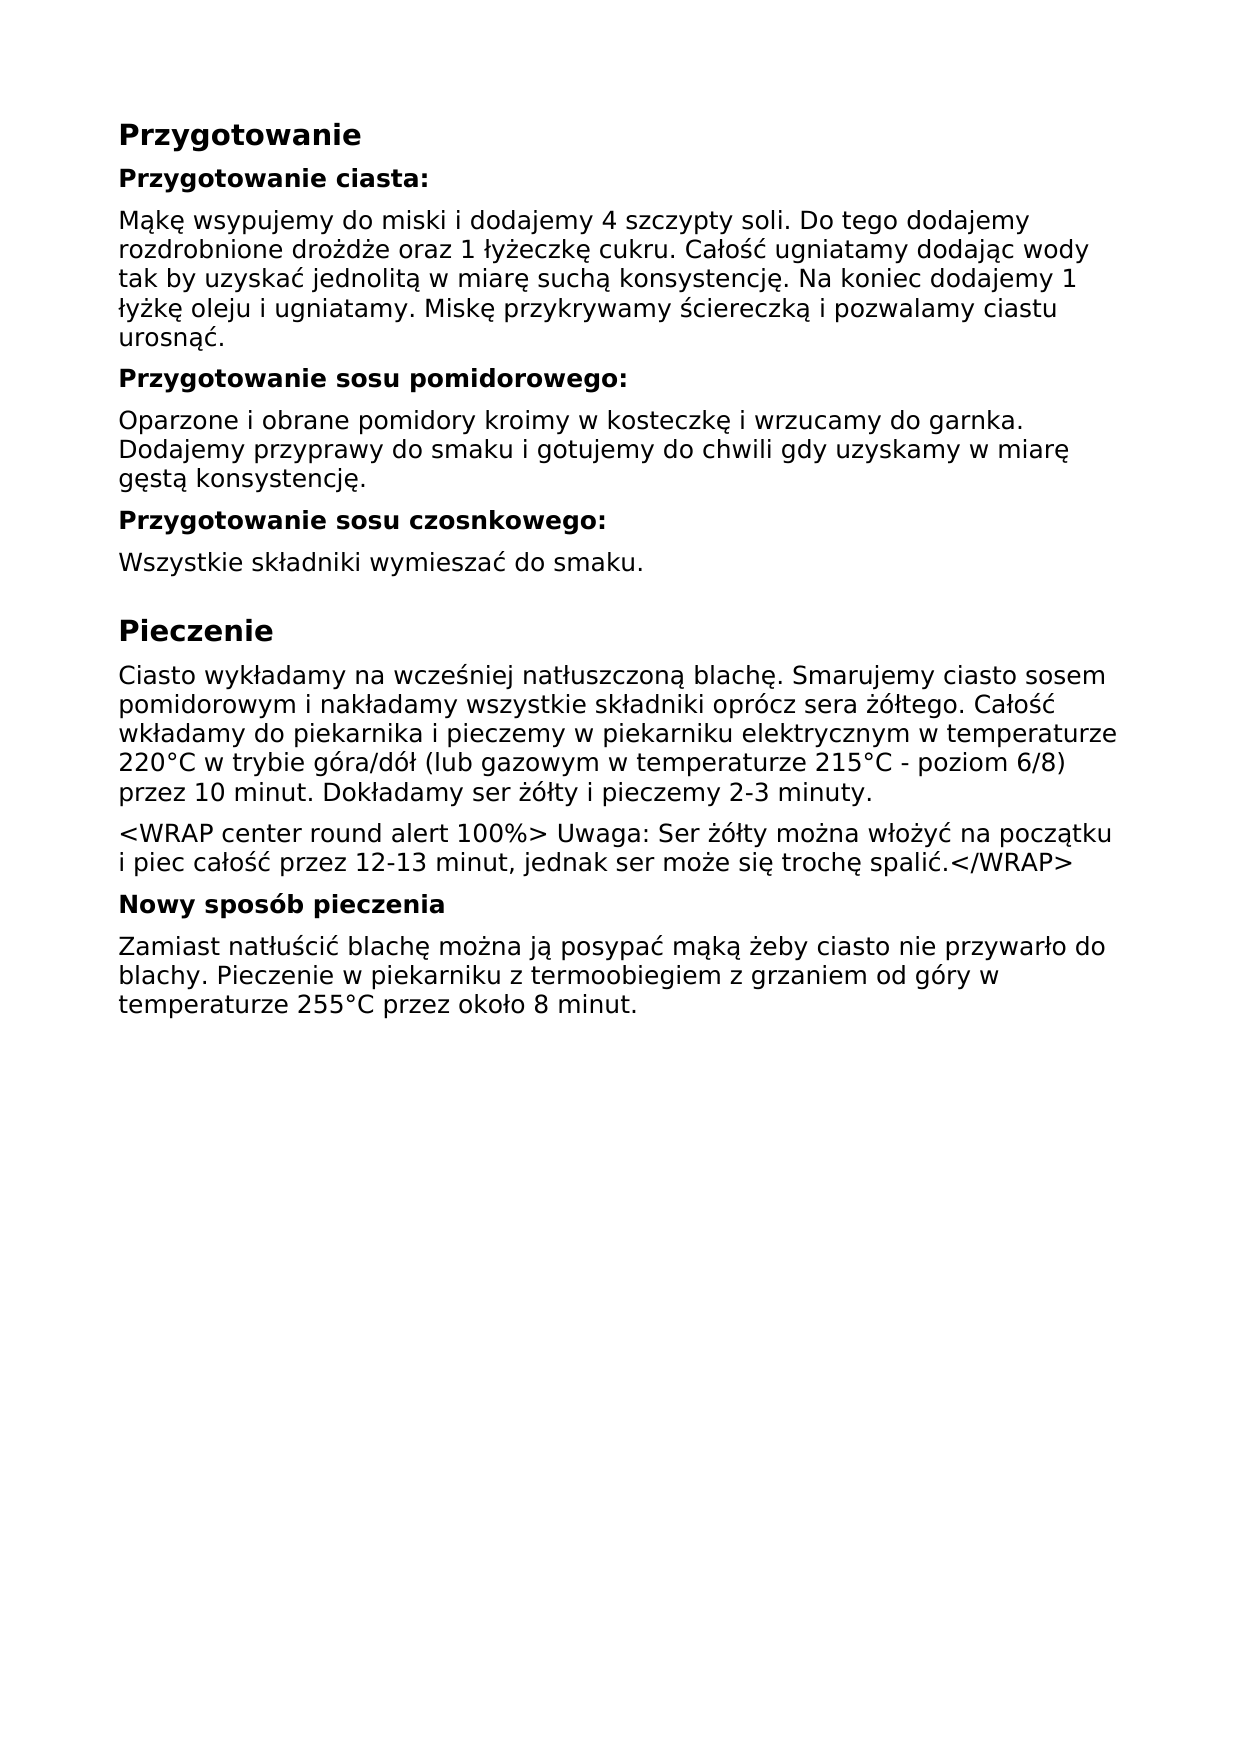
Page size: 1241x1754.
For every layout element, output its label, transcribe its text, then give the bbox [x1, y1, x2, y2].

text Przygotowanie sosu pomidorowego: [118, 364, 1122, 394]
text Ciasto wykładamy na wcześniej natłuszczoną blachę. Smarujemy ciasto sosem pomidorowym i nakładamy wszystkie składniki oprócz sera żółtego. Całość wkładamy do piekarnika i pieczemy w piekarniku elektrycznym w temperaturze 220°C w trybie góra/dół (lub gazowym w temperaturze 215°C - poziom 6/8) przez 10 minut. Dokładamy ser żółty i pieczemy 2-3 minuty. [118, 661, 1122, 807]
subtitle Przygotowanie [118, 118, 1122, 152]
subtitle Pieczenie [118, 614, 1122, 648]
text Mąkę wsypujemy do miski i dodajemy 4 szczypty soli. Do tego dodajemy rozdrobnione drożdże oraz 1 łyżeczkę cukru. Całość ugniatamy dodając wody tak by uzyskać jednolitą w miarę suchą konsystencję. Na koniec dodajemy 1 łyżkę oleju i ugniatamy. Miskę przykrywamy ściereczką i pozwalamy ciastu urosnąć. [118, 206, 1122, 352]
text Przygotowanie sosu czosnkowego: [118, 506, 1122, 535]
text Nowy sposób pieczenia [118, 890, 1122, 919]
text Przygotowanie ciasta: [118, 164, 1122, 194]
text <WRAP center round alert 100%> Uwaga: Ser żółty można włożyć na początku i piec całość przez 12-13 minut, jednak ser może się trochę spalić.</WRAP> [118, 819, 1122, 878]
text Oparzone i obrane pomidory kroimy w kosteczkę i wrzucamy do garnka. Dodajemy przyprawy do smaku i gotujemy do chwili gdy uzyskamy w miarę gęstą konsystencję. [118, 406, 1122, 494]
text Zamiast natłuścić blachę można ją posypać mąką żeby ciasto nie przywarło do blachy. Pieczenie w piekarniku z termoobiegiem z grzaniem od góry w temperaturze 255°C przez około 8 minut. [118, 932, 1122, 1019]
text Wszystkie składniki wymieszać do smaku. [118, 548, 1122, 577]
